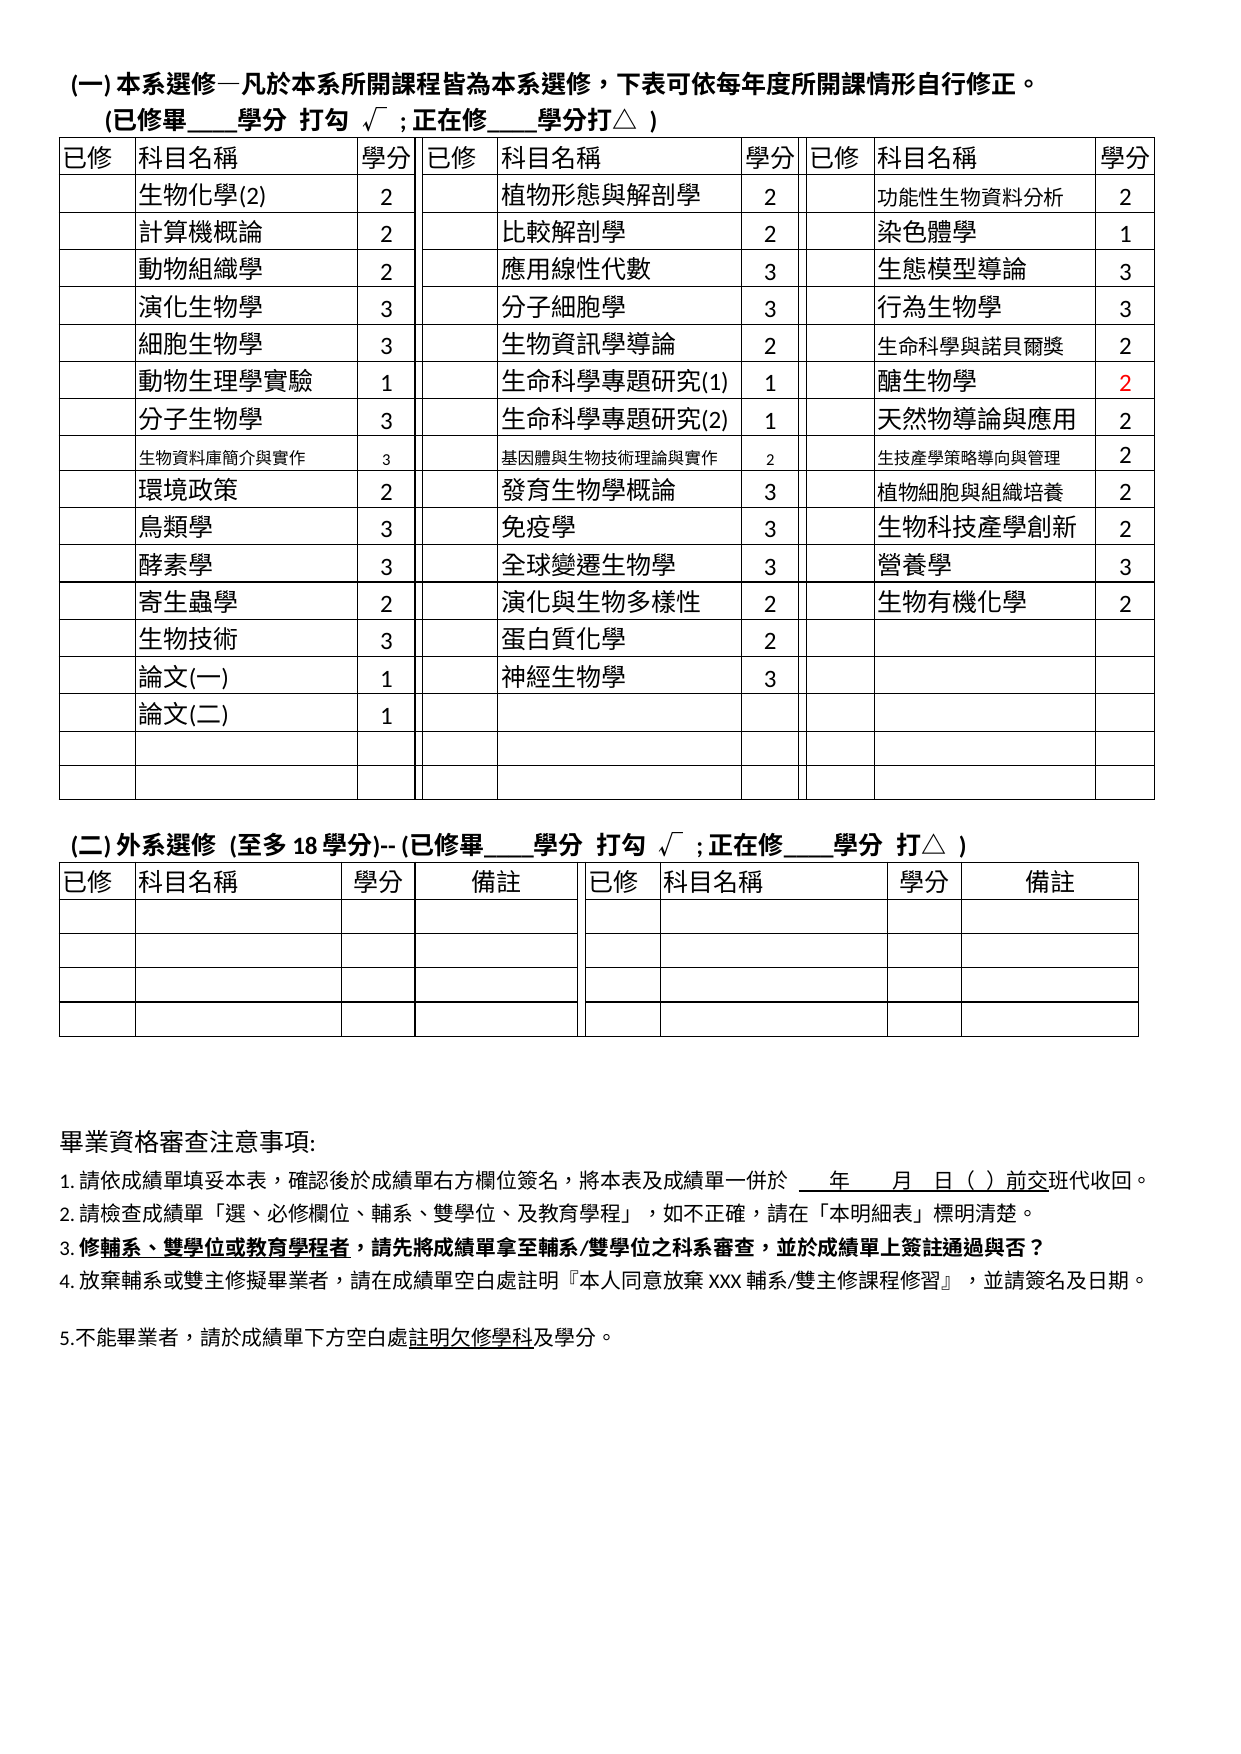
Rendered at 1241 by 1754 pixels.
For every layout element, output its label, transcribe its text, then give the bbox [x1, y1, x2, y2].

table_cell [416, 968, 577, 1001]
table_cell [807, 620, 874, 656]
table_cell 論文(一) [136, 657, 357, 693]
table_cell [60, 399, 135, 435]
table_cell 3 [742, 250, 798, 286]
table_cell [498, 694, 741, 731]
table_cell 3 [1096, 287, 1154, 323]
table_cell 3 [358, 545, 414, 581]
table_cell 1 [358, 362, 414, 398]
table_header 科目名稱 [875, 138, 1095, 174]
table_cell [60, 968, 135, 1001]
table_header 科目名稱 [136, 138, 357, 174]
table_header 科目名稱 [498, 138, 741, 174]
text 4. 放棄輔系或雙主修擬畢業者，請在成績單空白處註明『本人同意放棄XXX 輔系/雙主修課程修習』，並請簽名及日期。 [59, 1262, 1181, 1295]
text 5.不能畢業者，請於成績單下方空白處註明欠修學科及學分。 [59, 1295, 1181, 1357]
table_cell [60, 657, 135, 693]
table_cell [60, 583, 135, 619]
table_cell [661, 1003, 887, 1036]
table_cell [136, 934, 341, 967]
table_cell [60, 250, 135, 286]
table_cell 免疫學 [498, 508, 741, 544]
table_cell 2 [1096, 325, 1154, 361]
table_cell [799, 766, 806, 799]
table_cell [416, 545, 422, 581]
table_cell 3 [358, 508, 414, 544]
table_cell [742, 732, 798, 765]
table_cell [416, 471, 422, 507]
table_cell 3 [358, 620, 414, 656]
table_cell [136, 766, 357, 799]
table_cell 酵素學 [136, 545, 357, 581]
table_cell [807, 508, 874, 544]
table_cell [807, 766, 874, 799]
table_cell [962, 968, 1138, 1001]
table_cell [799, 694, 806, 731]
table_header 備註 [416, 863, 577, 899]
table_cell 染色體學 [875, 213, 1095, 249]
table_cell [416, 900, 577, 933]
table_cell [60, 1003, 135, 1036]
table_cell [136, 732, 357, 765]
table_cell 2 [1096, 508, 1154, 544]
table_cell [875, 766, 1095, 799]
table_cell [423, 732, 497, 765]
table_cell 生物科技產學創新 [875, 508, 1095, 544]
text (二) 外系選修 (至多18學分)-- (已修畢____學分 打勾 √ ; 正在修____學分 打△ ) [59, 825, 1181, 862]
table_header 學分 [742, 138, 798, 174]
table_cell 1 [358, 657, 414, 693]
table_cell 3 [742, 545, 798, 581]
table_cell [888, 934, 961, 967]
table_cell 寄生蟲學 [136, 583, 357, 619]
table_cell 2 [1096, 362, 1154, 398]
table_cell [423, 508, 497, 544]
table_cell 2 [1096, 436, 1154, 469]
table_cell 生物有機化學 [875, 583, 1095, 619]
table_cell [799, 508, 806, 544]
table_cell [342, 968, 414, 1001]
table_cell 2 [742, 436, 798, 469]
table_cell [799, 732, 806, 765]
table_cell [807, 175, 874, 212]
table_cell [799, 250, 806, 286]
table_header [799, 138, 806, 174]
table_header 科目名稱 [661, 863, 887, 899]
table_cell [423, 766, 497, 799]
table_cell 演化生物學 [136, 287, 357, 323]
table_cell 分子細胞學 [498, 287, 741, 323]
table_header 學分 [1096, 138, 1154, 174]
table_header 已修 [60, 138, 135, 174]
table_cell [342, 1003, 414, 1036]
table_cell 行為生物學 [875, 287, 1095, 323]
table_cell 2 [742, 620, 798, 656]
table_cell 2 [358, 175, 414, 212]
table_cell [799, 213, 806, 249]
table_cell 發育生物學概論 [498, 471, 741, 507]
table_cell [423, 545, 497, 581]
table_cell [416, 508, 422, 544]
table_header 備註 [962, 863, 1138, 899]
table_cell [60, 732, 135, 765]
table_cell 3 [358, 399, 414, 435]
table_cell 動物組織學 [136, 250, 357, 286]
table_cell [661, 934, 887, 967]
table_cell [799, 436, 806, 469]
text 3. 修輔系、雙學位或教育學程者，請先將成績單拿至輔系/雙學位之科系審查，並於成績單上簽註通過與否？ [59, 1228, 1181, 1262]
table_cell [799, 657, 806, 693]
table_cell [136, 968, 341, 1001]
table_cell [358, 732, 414, 765]
table_cell [416, 583, 422, 619]
table_cell [498, 766, 741, 799]
table_cell [807, 287, 874, 323]
table_cell [60, 362, 135, 398]
table_cell [742, 694, 798, 731]
table_cell [742, 766, 798, 799]
table_cell [416, 362, 422, 398]
table_cell [661, 968, 887, 1001]
table_cell [807, 471, 874, 507]
table_cell 比較解剖學 [498, 213, 741, 249]
table_cell 2 [1096, 471, 1154, 507]
table_cell 鳥類學 [136, 508, 357, 544]
table_cell 2 [742, 583, 798, 619]
table_cell [342, 934, 414, 967]
table_cell [423, 250, 497, 286]
table_cell 3 [358, 325, 414, 361]
table_cell [799, 287, 806, 323]
table_cell 動物生理學實驗 [136, 362, 357, 398]
table_cell [807, 694, 874, 731]
table_cell 生命科學與諾貝爾獎 [875, 325, 1095, 361]
table_cell [423, 362, 497, 398]
table_cell [807, 362, 874, 398]
text 畢業資格審查注意事項: [59, 1099, 1181, 1162]
table_cell 論文(二) [136, 694, 357, 731]
text 1. 請依成績單填妥本表，確認後於成績單右方欄位簽名，將本表及成績單一併於 年 月 日（ ）前交班代收回。 [59, 1162, 1181, 1195]
table_header 已修 [586, 863, 660, 899]
table_header 學分 [888, 863, 961, 899]
table_cell [423, 213, 497, 249]
table_cell [423, 657, 497, 693]
table_cell [1096, 766, 1154, 799]
table_cell [60, 545, 135, 581]
table_cell 應用線性代數 [498, 250, 741, 286]
table_cell [799, 471, 806, 507]
table_cell [799, 175, 806, 212]
table_cell [423, 399, 497, 435]
table_cell [875, 694, 1095, 731]
table_cell [962, 934, 1138, 967]
table_cell [875, 732, 1095, 765]
table_cell [423, 694, 497, 731]
table_cell [60, 213, 135, 249]
table_cell [60, 436, 135, 469]
table_cell 2 [358, 471, 414, 507]
table_cell [586, 968, 660, 1001]
table_cell [807, 213, 874, 249]
table_cell [807, 436, 874, 469]
table_cell [807, 545, 874, 581]
table_cell 2 [1096, 399, 1154, 435]
table_cell [807, 657, 874, 693]
table_cell 3 [358, 436, 414, 469]
table_cell 3 [1096, 250, 1154, 286]
table_cell 生命科學專題研究(1) [498, 362, 741, 398]
table_cell [358, 766, 414, 799]
table_cell [962, 1003, 1138, 1036]
table_cell 植物細胞與組織培養 [875, 471, 1095, 507]
table_cell [416, 732, 422, 765]
table_cell 生物技術 [136, 620, 357, 656]
table_cell 2 [742, 175, 798, 212]
table_header 已修 [807, 138, 874, 174]
table_cell [60, 287, 135, 323]
table_cell [416, 436, 422, 469]
table_cell [423, 583, 497, 619]
table_cell [807, 399, 874, 435]
table_cell [416, 620, 422, 656]
table_cell [661, 900, 887, 933]
table_cell [416, 325, 422, 361]
table_header 已修 [423, 138, 497, 174]
table_cell 生命科學專題研究(2) [498, 399, 741, 435]
table_cell [416, 657, 422, 693]
table_cell 1 [358, 694, 414, 731]
table_cell 功能性生物資料分析 [875, 175, 1095, 212]
table_cell 基因體與生物技術理論與實作 [498, 436, 741, 469]
table_cell [1096, 620, 1154, 656]
table_header [416, 138, 422, 323]
table_header 已修 [60, 863, 135, 899]
table_cell 生物資料庫簡介與實作 [136, 436, 357, 469]
table_cell 生態模型導論 [875, 250, 1095, 286]
table_cell 1 [742, 362, 798, 398]
table_cell [1096, 657, 1154, 693]
table_cell [799, 399, 806, 435]
table_cell [60, 508, 135, 544]
table_cell [423, 325, 497, 361]
text (一) 本系選修—凡於本系所開課程皆為本系選修，下表可依每年度所開課情形自行修正。 [59, 64, 1181, 101]
table_cell 3 [742, 287, 798, 323]
table_cell [799, 620, 806, 656]
table_cell [416, 1003, 577, 1036]
table_cell 1 [742, 399, 798, 435]
table_cell 3 [358, 287, 414, 323]
table_cell 營養學 [875, 545, 1095, 581]
table_cell [416, 766, 422, 799]
table_cell [60, 175, 135, 212]
table_cell 2 [742, 213, 798, 249]
text 2. 請檢查成績單「選、必修欄位、輔系、雙學位、及教育學程」，如不正確，請在「本明細表」標明清楚。 [59, 1195, 1181, 1228]
table_cell [1096, 694, 1154, 731]
table_cell [423, 620, 497, 656]
table_cell [498, 732, 741, 765]
table_cell 3 [742, 508, 798, 544]
table_cell [342, 900, 414, 933]
table_cell [799, 325, 806, 361]
table_cell [60, 934, 135, 967]
table_cell 3 [742, 471, 798, 507]
table_cell 植物形態與解剖學 [498, 175, 741, 212]
table_cell 2 [1096, 175, 1154, 212]
table_cell 生物化學(2) [136, 175, 357, 212]
table_cell [60, 471, 135, 507]
table_cell [807, 250, 874, 286]
table_cell [60, 900, 135, 933]
table_header 學分 [358, 138, 414, 174]
table_cell [888, 1003, 961, 1036]
table_cell [136, 900, 341, 933]
table_cell [807, 325, 874, 361]
table_cell [799, 545, 806, 581]
table_cell [423, 287, 497, 323]
table_header [578, 863, 585, 1036]
table_cell 演化與生物多樣性 [498, 583, 741, 619]
table_cell [888, 968, 961, 1001]
table_cell 3 [1096, 545, 1154, 581]
table_cell [60, 766, 135, 799]
table_cell 計算機概論 [136, 213, 357, 249]
table_cell [799, 362, 806, 398]
table_cell 分子生物學 [136, 399, 357, 435]
table_cell 2 [358, 250, 414, 286]
table_cell 生技產學策略導向與管理 [875, 436, 1095, 469]
table_cell [807, 583, 874, 619]
table_cell [60, 325, 135, 361]
table_cell [423, 175, 497, 212]
table_cell 2 [358, 583, 414, 619]
table_cell 3 [742, 657, 798, 693]
table_cell 生物資訊學導論 [498, 325, 741, 361]
table_cell [416, 694, 422, 731]
table_cell [423, 471, 497, 507]
table_cell 蛋白質化學 [498, 620, 741, 656]
table_header 學分 [342, 863, 414, 899]
table_cell [423, 436, 497, 469]
table_cell [799, 583, 806, 619]
table_cell [416, 934, 577, 967]
table_cell 神經生物學 [498, 657, 741, 693]
table_cell 細胞生物學 [136, 325, 357, 361]
table_cell 醣生物學 [875, 362, 1095, 398]
table_cell [60, 620, 135, 656]
table_cell [807, 732, 874, 765]
table_cell [888, 900, 961, 933]
table_cell [586, 934, 660, 967]
table_cell [60, 694, 135, 731]
text (已修畢____學分 打勾 √ ; 正在修____學分打△ ) [59, 101, 1181, 137]
table_cell [962, 900, 1138, 933]
table_cell [136, 1003, 341, 1036]
table_cell 環境政策 [136, 471, 357, 507]
table_cell [586, 1003, 660, 1036]
table_cell [1096, 732, 1154, 765]
table_cell 2 [358, 213, 414, 249]
table_cell 天然物導論與應用 [875, 399, 1095, 435]
table_cell [875, 657, 1095, 693]
table_header 科目名稱 [136, 863, 341, 899]
table_cell [875, 620, 1095, 656]
table_cell 2 [742, 325, 798, 361]
table_cell [416, 399, 422, 435]
table_cell 全球變遷生物學 [498, 545, 741, 581]
table_cell 2 [1096, 583, 1154, 619]
table_cell [586, 900, 660, 933]
table_cell 1 [1096, 213, 1154, 249]
